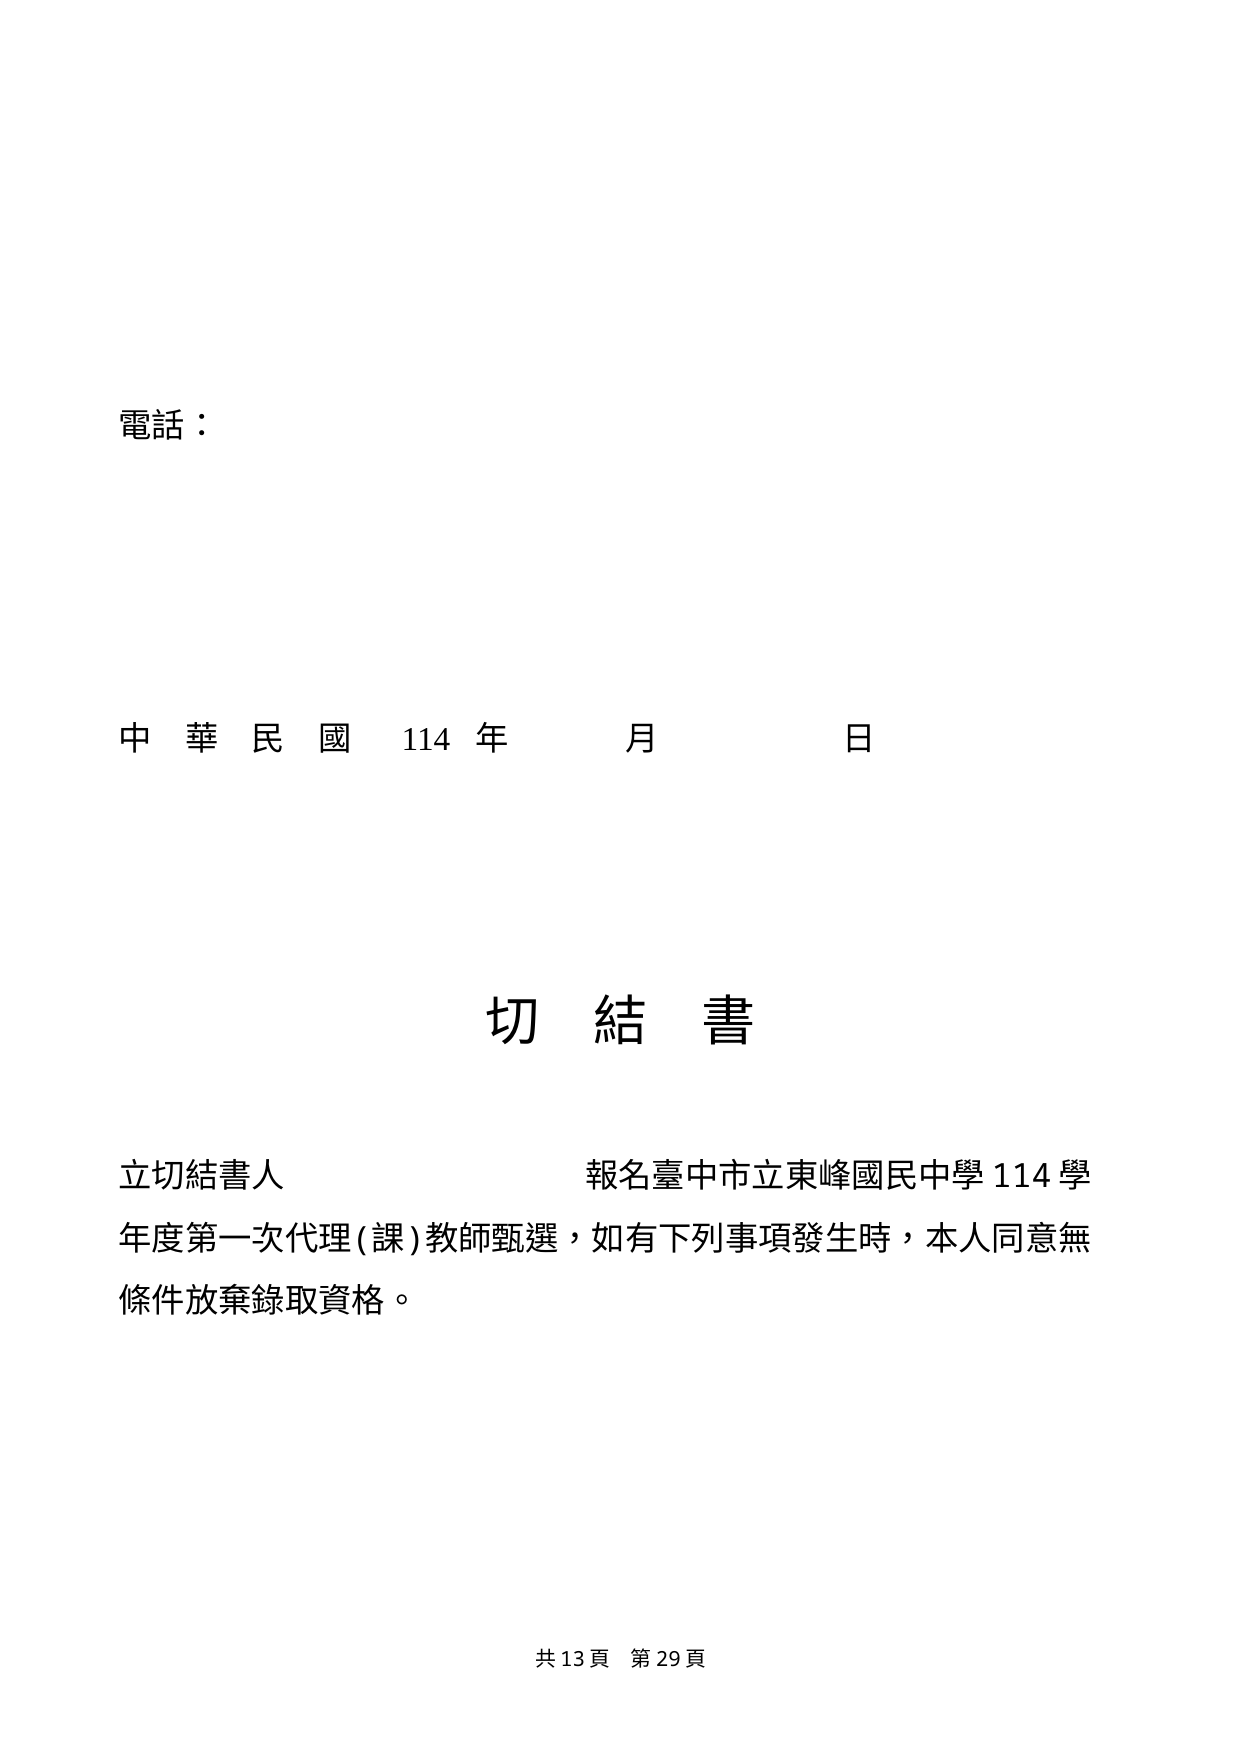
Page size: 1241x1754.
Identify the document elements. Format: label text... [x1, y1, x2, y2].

text 中 華 民 國 114 年 月 日 [118, 694, 1122, 757]
text 切 結 書 [118, 944, 1122, 1069]
text 電話： [118, 382, 1122, 444]
text 立切結書人 報名臺中市立東峰國民中學114學年度第一次代理(課)教師甄選，如有下列事項發生時，本人同意無條件放棄錄取資格。 [118, 1132, 1122, 1319]
